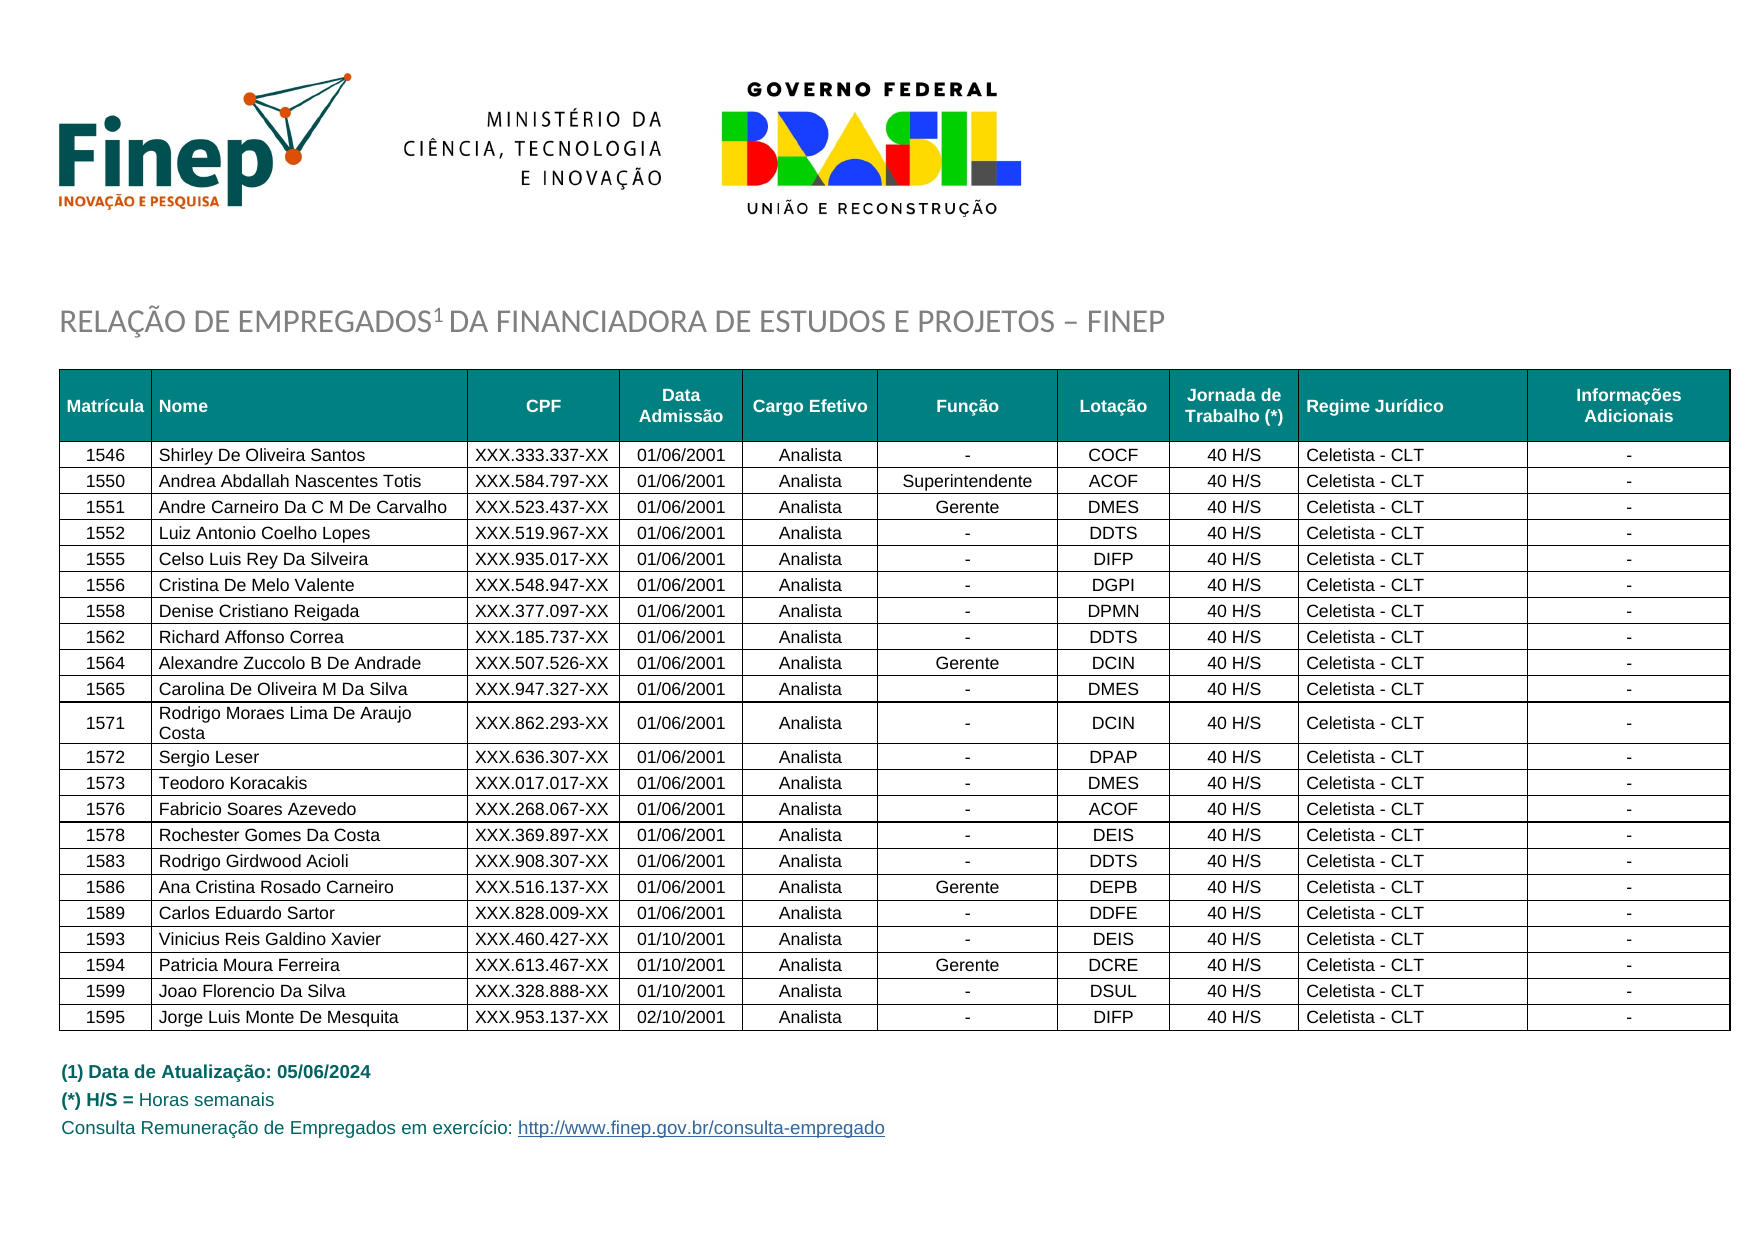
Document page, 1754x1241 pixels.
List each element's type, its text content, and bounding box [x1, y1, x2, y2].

table_cell Gerente [878, 650, 1057, 675]
table_cell DSUL [1058, 979, 1169, 1004]
table_cell Celetista - CLT [1299, 953, 1527, 978]
table_cell 40 H/S [1170, 770, 1298, 795]
table_cell - [1528, 468, 1729, 493]
table_header Data Admissão [620, 370, 742, 441]
table_cell - [1528, 624, 1729, 649]
table_cell 40 H/S [1170, 1005, 1298, 1030]
table_cell Andrea Abdallah Nascentes Totis [152, 468, 467, 493]
table_cell Celetista - CLT [1299, 927, 1527, 952]
table_cell 1589 [60, 901, 151, 926]
table_cell Celetista - CLT [1299, 442, 1527, 467]
table_cell Analista [743, 468, 877, 493]
table_cell DMES [1058, 676, 1169, 701]
table_header Regime Jurídico [1299, 370, 1527, 441]
table_cell - [1528, 823, 1729, 847]
table_cell Analista [743, 598, 877, 623]
table_cell Analista [743, 1005, 877, 1030]
table_cell - [1528, 546, 1729, 571]
table_cell XXX.507.526-XX [468, 650, 619, 675]
table_cell 01/06/2001 [620, 624, 742, 649]
table_cell 40 H/S [1170, 703, 1298, 743]
table_cell 40 H/S [1170, 901, 1298, 926]
table_cell Shirley De Oliveira Santos [152, 442, 467, 467]
table_cell - [878, 823, 1057, 847]
table_header Jornada de Trabalho (*) [1170, 370, 1298, 441]
table_cell DDTS [1058, 520, 1169, 545]
table_cell Analista [743, 572, 877, 597]
table_cell 1558 [60, 598, 151, 623]
table_cell - [1528, 494, 1729, 519]
table_cell XXX.017.017-XX [468, 770, 619, 795]
table_cell - [878, 1005, 1057, 1030]
table_cell XXX.828.009-XX [468, 901, 619, 926]
table_cell 40 H/S [1170, 650, 1298, 675]
table_header Nome [152, 370, 467, 441]
table_cell - [1528, 953, 1729, 978]
table_cell Analista [743, 875, 877, 899]
table_cell XXX.516.137-XX [468, 875, 619, 899]
table_cell DDTS [1058, 849, 1169, 873]
table_cell Analista [743, 979, 877, 1004]
table_cell Rochester Gomes Da Costa [152, 823, 467, 847]
table_header Matrícula [60, 370, 151, 441]
table_cell 40 H/S [1170, 468, 1298, 493]
table_cell Analista [743, 624, 877, 649]
table_cell 1550 [60, 468, 151, 493]
table_cell Superintendente [878, 468, 1057, 493]
table_cell DEIS [1058, 823, 1169, 847]
table_cell - [878, 520, 1057, 545]
table_cell Carolina De Oliveira M Da Silva [152, 676, 467, 701]
table_cell Celetista - CLT [1299, 796, 1527, 821]
table_cell Denise Cristiano Reigada [152, 598, 467, 623]
table_cell Celetista - CLT [1299, 1005, 1527, 1030]
table_cell XXX.613.467-XX [468, 953, 619, 978]
table_cell 40 H/S [1170, 849, 1298, 873]
table_cell 40 H/S [1170, 744, 1298, 769]
table_cell Celetista - CLT [1299, 823, 1527, 847]
table_header Cargo Efetivo [743, 370, 877, 441]
table_cell 40 H/S [1170, 676, 1298, 701]
table_cell 1556 [60, 572, 151, 597]
table_cell XXX.328.888-XX [468, 979, 619, 1004]
table_cell XXX.519.967-XX [468, 520, 619, 545]
table_cell 40 H/S [1170, 875, 1298, 899]
table_cell Celetista - CLT [1299, 676, 1527, 701]
table_cell Fabricio Soares Azevedo [152, 796, 467, 821]
table_cell Carlos Eduardo Sartor [152, 901, 467, 926]
table_cell DPAP [1058, 744, 1169, 769]
table_cell 01/06/2001 [620, 796, 742, 821]
table_cell ACOF [1058, 468, 1169, 493]
table_cell Analista [743, 546, 877, 571]
table_cell 40 H/S [1170, 796, 1298, 821]
table_cell XXX.548.947-XX [468, 572, 619, 597]
table_cell 02/10/2001 [620, 1005, 742, 1030]
table_cell - [1528, 598, 1729, 623]
table_cell Ana Cristina Rosado Carneiro [152, 875, 467, 899]
table_cell Analista [743, 901, 877, 926]
table_cell - [1528, 849, 1729, 873]
table_cell Analista [743, 927, 877, 952]
table_cell 01/06/2001 [620, 572, 742, 597]
table_cell Analista [743, 770, 877, 795]
table_cell Celso Luis Rey Da Silveira [152, 546, 467, 571]
table_cell - [1528, 796, 1729, 821]
table_header Lotação [1058, 370, 1169, 441]
table_cell 40 H/S [1170, 624, 1298, 649]
table_cell Analista [743, 650, 877, 675]
table_cell - [878, 703, 1057, 743]
table_cell Celetista - CLT [1299, 546, 1527, 571]
table_cell 1578 [60, 823, 151, 847]
table_cell 1593 [60, 927, 151, 952]
table_cell XXX.185.737-XX [468, 624, 619, 649]
table_cell Gerente [878, 953, 1057, 978]
table_cell Celetista - CLT [1299, 598, 1527, 623]
table_cell 40 H/S [1170, 979, 1298, 1004]
table_cell XXX.584.797-XX [468, 468, 619, 493]
table_cell - [1528, 927, 1729, 952]
table_cell 1562 [60, 624, 151, 649]
table_cell Teodoro Koracakis [152, 770, 467, 795]
table_cell 40 H/S [1170, 598, 1298, 623]
table_cell 01/06/2001 [620, 744, 742, 769]
table_cell Celetista - CLT [1299, 624, 1527, 649]
table_cell Alexandre Zuccolo B De Andrade [152, 650, 467, 675]
table_cell - [878, 744, 1057, 769]
table_cell DDTS [1058, 624, 1169, 649]
table_cell Analista [743, 442, 877, 467]
table_cell Celetista - CLT [1299, 468, 1527, 493]
table_cell Celetista - CLT [1299, 520, 1527, 545]
table_cell DDFE [1058, 901, 1169, 926]
table_cell 40 H/S [1170, 927, 1298, 952]
table_cell - [878, 770, 1057, 795]
table_cell 1573 [60, 770, 151, 795]
table_cell Celetista - CLT [1299, 703, 1527, 743]
table_cell 01/06/2001 [620, 520, 742, 545]
table_cell DEPB [1058, 875, 1169, 899]
table_cell 1551 [60, 494, 151, 519]
table_cell XXX.460.427-XX [468, 927, 619, 952]
table_cell XXX.523.437-XX [468, 494, 619, 519]
table_cell Analista [743, 823, 877, 847]
table_cell Analista [743, 676, 877, 701]
table_cell - [878, 572, 1057, 597]
table_cell XXX.377.097-XX [468, 598, 619, 623]
table_header Função [878, 370, 1057, 441]
table_cell XXX.862.293-XX [468, 703, 619, 743]
table_cell Sergio Leser [152, 744, 467, 769]
table_cell - [878, 927, 1057, 952]
table_cell XXX.636.307-XX [468, 744, 619, 769]
table_cell Celetista - CLT [1299, 901, 1527, 926]
table_cell DEIS [1058, 927, 1169, 952]
table_cell - [1528, 901, 1729, 926]
table_cell 01/06/2001 [620, 901, 742, 926]
table_cell 40 H/S [1170, 442, 1298, 467]
table_cell Joao Florencio Da Silva [152, 979, 467, 1004]
table_cell DGPI [1058, 572, 1169, 597]
table_cell 01/06/2001 [620, 823, 742, 847]
table_cell 1564 [60, 650, 151, 675]
table_cell Analista [743, 953, 877, 978]
table_cell - [1528, 676, 1729, 701]
table_cell DIFP [1058, 546, 1169, 571]
table_cell - [1528, 520, 1729, 545]
table_header Informações Adicionais [1528, 370, 1729, 441]
table_cell - [1528, 703, 1729, 743]
table_cell DMES [1058, 770, 1169, 795]
table_cell - [878, 979, 1057, 1004]
table_cell COCF [1058, 442, 1169, 467]
table_cell - [1528, 875, 1729, 899]
table_cell Luiz Antonio Coelho Lopes [152, 520, 467, 545]
table_cell - [878, 598, 1057, 623]
table_cell - [1528, 770, 1729, 795]
table_cell XXX.908.307-XX [468, 849, 619, 873]
table_cell 40 H/S [1170, 953, 1298, 978]
table_cell Gerente [878, 494, 1057, 519]
table_header CPF [468, 370, 619, 441]
table_cell 1552 [60, 520, 151, 545]
table_cell Celetista - CLT [1299, 744, 1527, 769]
table_cell 1565 [60, 676, 151, 701]
table_cell Celetista - CLT [1299, 770, 1527, 795]
table_cell - [878, 901, 1057, 926]
table_cell DCIN [1058, 703, 1169, 743]
table_cell DCRE [1058, 953, 1169, 978]
table_cell - [1528, 979, 1729, 1004]
table_cell XXX.953.137-XX [468, 1005, 619, 1030]
table_cell Celetista - CLT [1299, 494, 1527, 519]
table_cell Richard Affonso Correa [152, 624, 467, 649]
table_cell 1555 [60, 546, 151, 571]
table_cell - [1528, 1005, 1729, 1030]
table_cell - [1528, 572, 1729, 597]
table_cell - [878, 796, 1057, 821]
table_cell - [878, 624, 1057, 649]
table_cell Analista [743, 494, 877, 519]
table_cell ACOF [1058, 796, 1169, 821]
table_cell XXX.369.897-XX [468, 823, 619, 847]
table_cell 01/06/2001 [620, 546, 742, 571]
table_cell Celetista - CLT [1299, 572, 1527, 597]
table_cell 40 H/S [1170, 546, 1298, 571]
table_cell DMES [1058, 494, 1169, 519]
table_cell 01/06/2001 [620, 875, 742, 899]
table_cell Analista [743, 703, 877, 743]
table_cell - [878, 676, 1057, 701]
table_cell Jorge Luis Monte De Mesquita [152, 1005, 467, 1030]
table_cell - [878, 442, 1057, 467]
table_cell Vinicius Reis Galdino Xavier [152, 927, 467, 952]
table_cell - [1528, 744, 1729, 769]
table_cell 01/10/2001 [620, 979, 742, 1004]
table_cell 40 H/S [1170, 520, 1298, 545]
table_cell 01/06/2001 [620, 494, 742, 519]
table_cell Analista [743, 849, 877, 873]
table_cell 01/06/2001 [620, 598, 742, 623]
table_cell XXX.947.327-XX [468, 676, 619, 701]
table_cell 1586 [60, 875, 151, 899]
table_cell 01/06/2001 [620, 442, 742, 467]
table_cell Andre Carneiro Da C M De Carvalho [152, 494, 467, 519]
table_cell - [1528, 650, 1729, 675]
table_cell DCIN [1058, 650, 1169, 675]
table_cell 1599 [60, 979, 151, 1004]
table_cell 1576 [60, 796, 151, 821]
table_cell 01/06/2001 [620, 849, 742, 873]
table_cell Rodrigo Girdwood Acioli [152, 849, 467, 873]
table_cell Cristina De Melo Valente [152, 572, 467, 597]
table_cell Analista [743, 520, 877, 545]
table_cell Analista [743, 744, 877, 769]
table_cell Celetista - CLT [1299, 650, 1527, 675]
table_cell XXX.333.337-XX [468, 442, 619, 467]
table_cell Rodrigo Moraes Lima De Araujo Costa [152, 703, 467, 743]
table_cell XXX.268.067-XX [468, 796, 619, 821]
table_cell 1571 [60, 703, 151, 743]
table_cell 01/06/2001 [620, 468, 742, 493]
table_cell 40 H/S [1170, 494, 1298, 519]
table_cell 40 H/S [1170, 572, 1298, 597]
table_cell Celetista - CLT [1299, 875, 1527, 899]
table_cell Celetista - CLT [1299, 849, 1527, 873]
table_cell Analista [743, 796, 877, 821]
table_cell XXX.935.017-XX [468, 546, 619, 571]
table_cell 01/10/2001 [620, 953, 742, 978]
table_cell 01/06/2001 [620, 703, 742, 743]
table_cell 1572 [60, 744, 151, 769]
table_cell 01/06/2001 [620, 676, 742, 701]
table_cell 01/06/2001 [620, 770, 742, 795]
table_cell 40 H/S [1170, 823, 1298, 847]
table_cell 1594 [60, 953, 151, 978]
table_cell Patricia Moura Ferreira [152, 953, 467, 978]
table_cell - [878, 546, 1057, 571]
table_cell 1583 [60, 849, 151, 873]
table_cell 01/10/2001 [620, 927, 742, 952]
table_cell DIFP [1058, 1005, 1169, 1030]
table_cell 1595 [60, 1005, 151, 1030]
table_cell 01/06/2001 [620, 650, 742, 675]
table_cell - [1528, 442, 1729, 467]
table_cell Celetista - CLT [1299, 979, 1527, 1004]
table_cell 1546 [60, 442, 151, 467]
table_cell Gerente [878, 875, 1057, 899]
table_cell - [878, 849, 1057, 873]
table_cell DPMN [1058, 598, 1169, 623]
